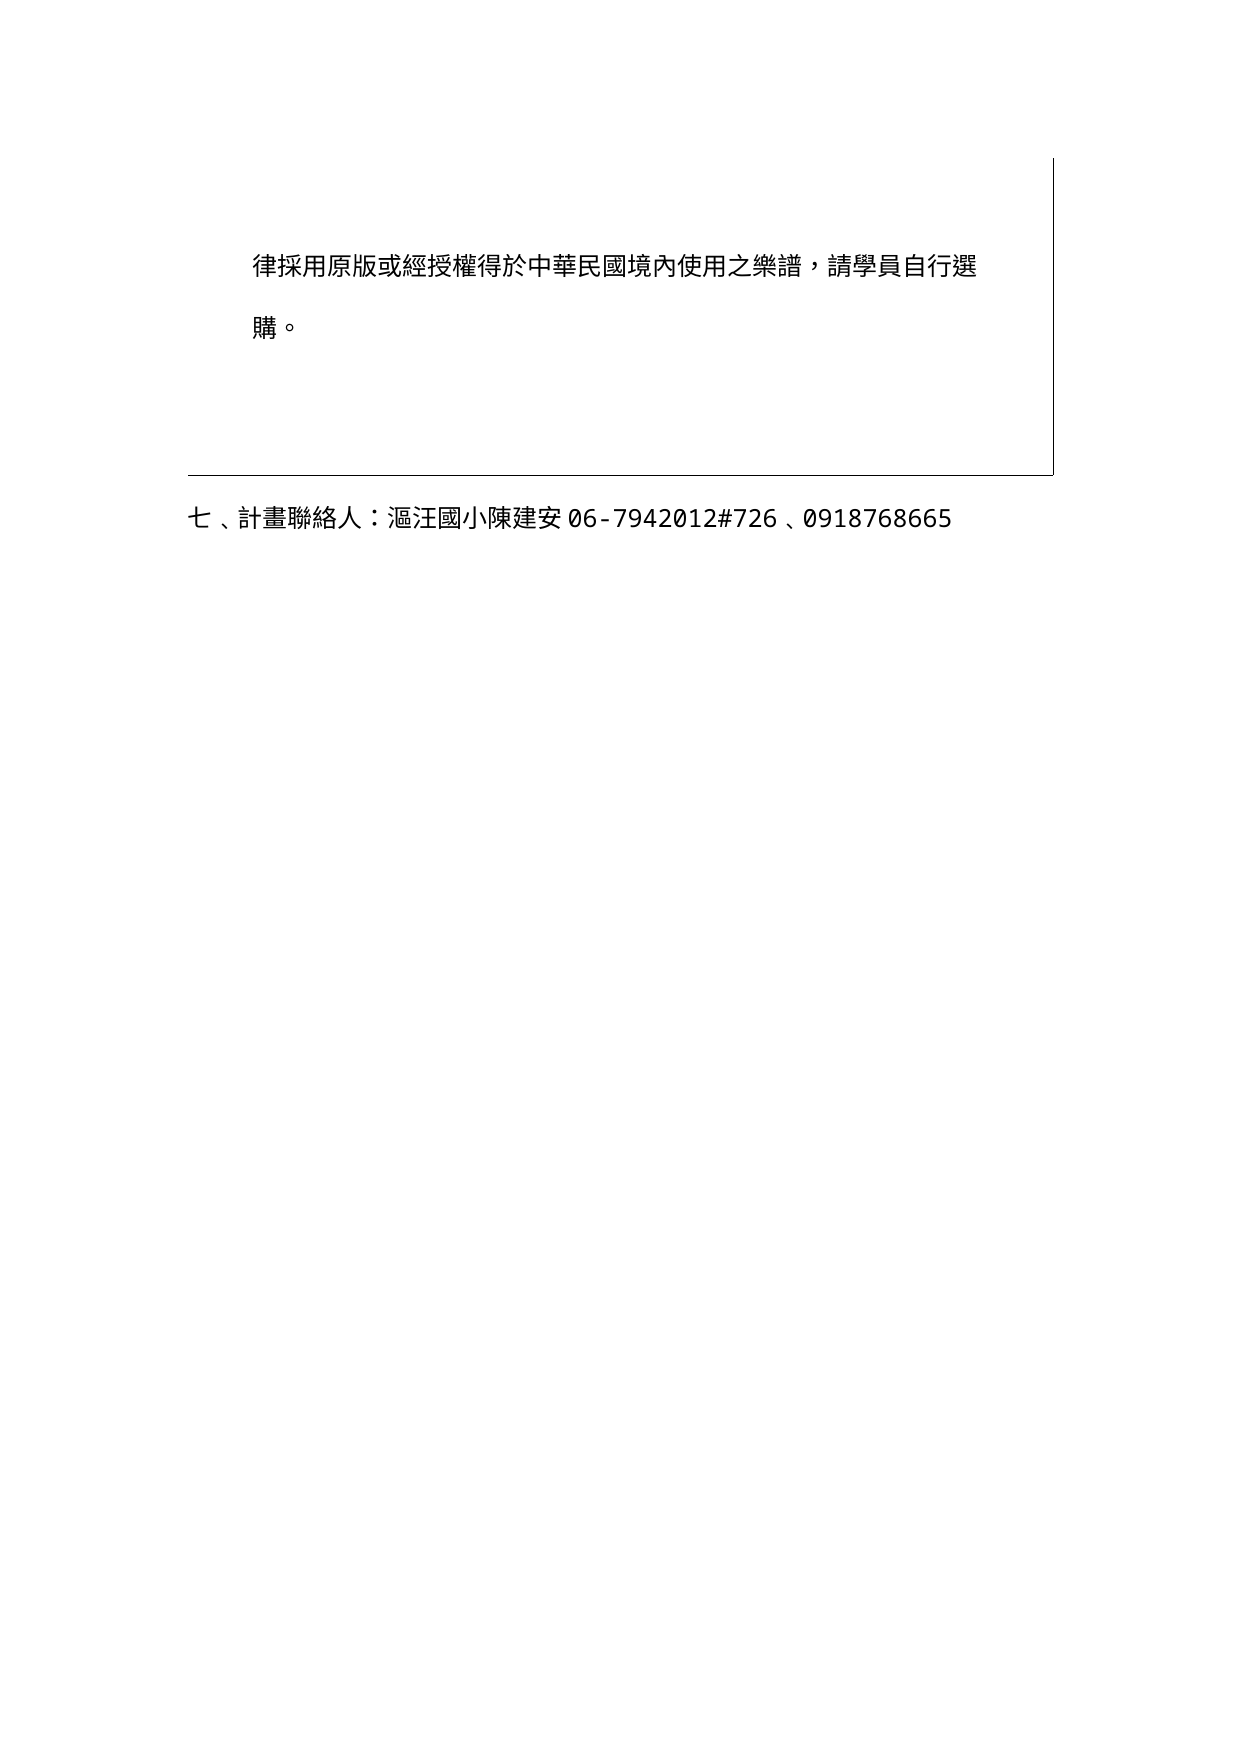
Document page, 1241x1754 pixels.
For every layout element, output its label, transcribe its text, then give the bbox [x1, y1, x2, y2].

text 律採用原版或經授權得於中華民國境內使用之樂譜，請學員自行選購。 [187, 158, 1053, 348]
text 七﹑計畫聯絡人：漚汪國小陳建安06-7942012#726﹑0918768665 [187, 475, 1053, 537]
